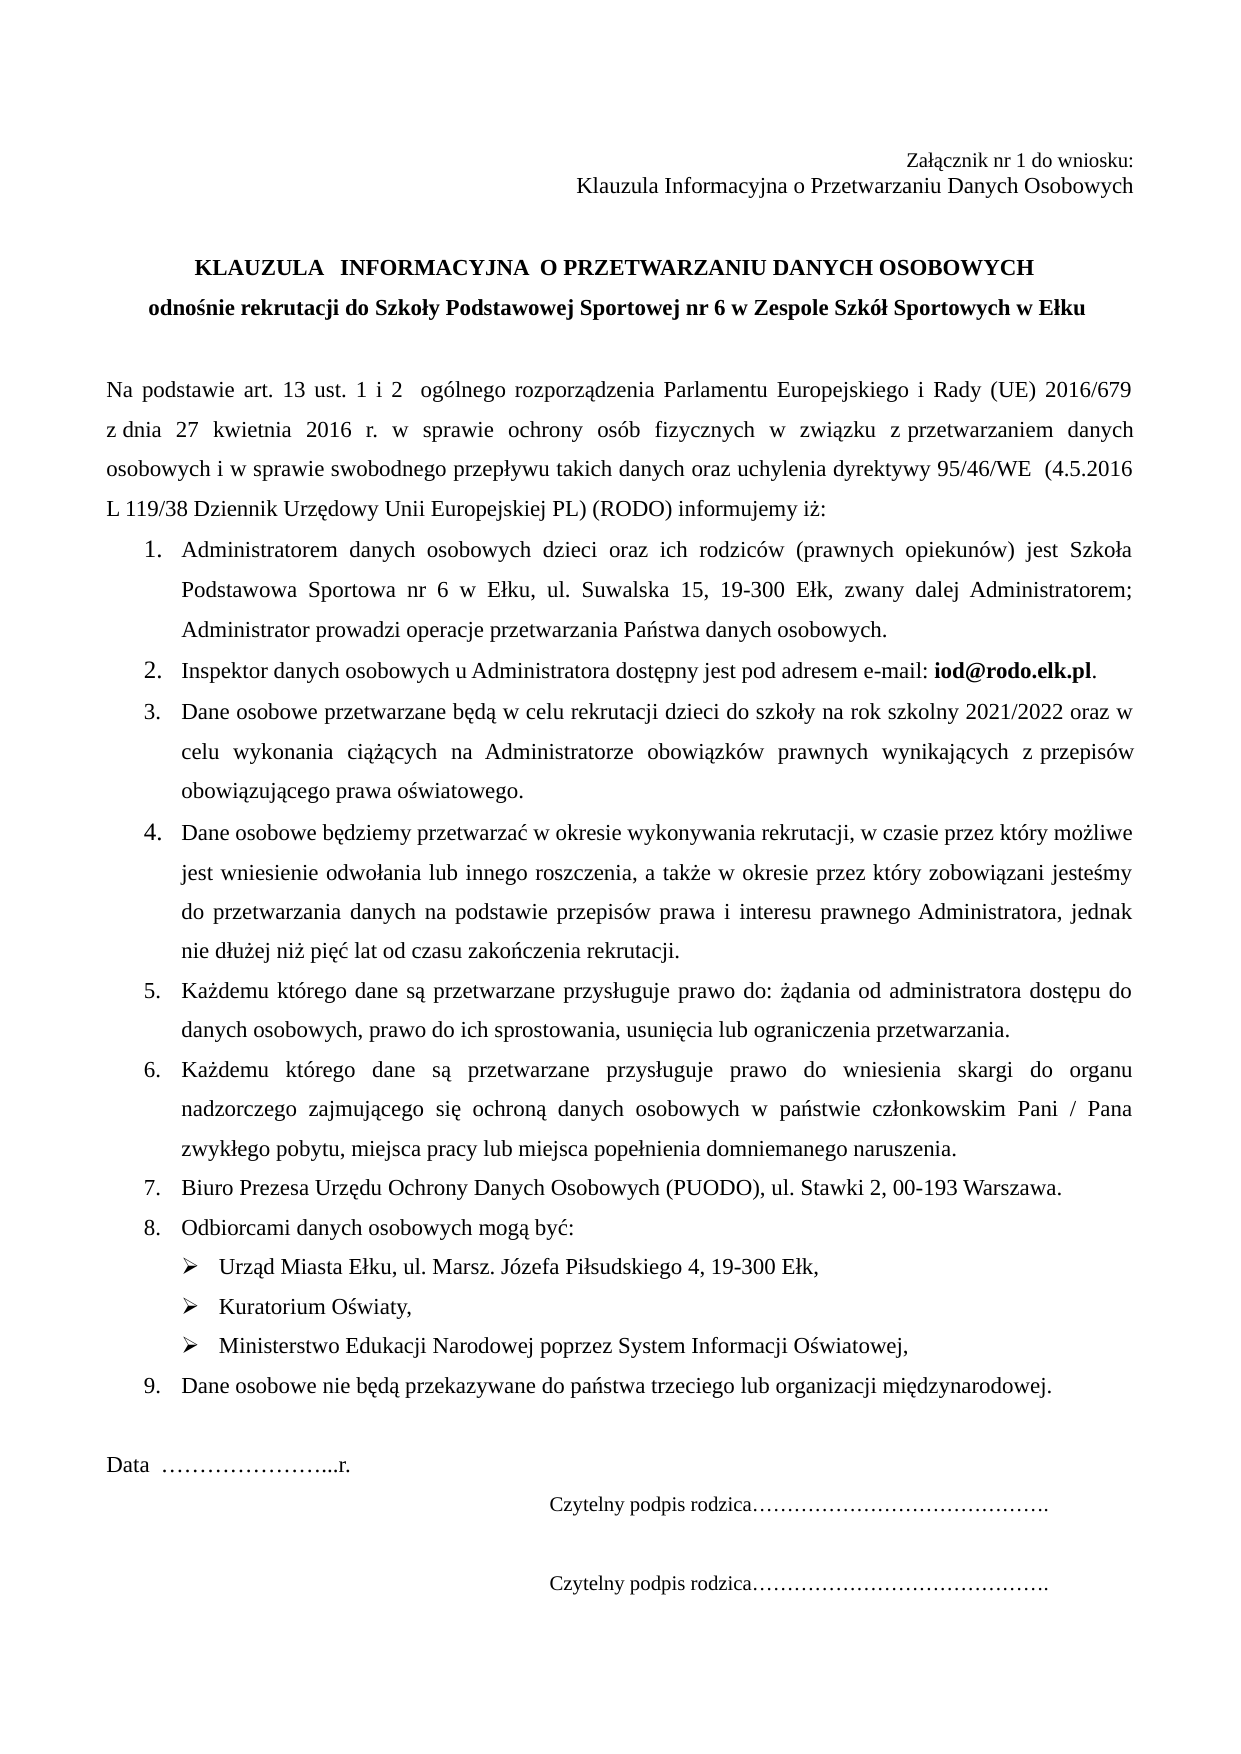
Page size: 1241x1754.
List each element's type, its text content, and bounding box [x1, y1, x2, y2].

text Data …………………...r. [106, 1451, 1134, 1477]
list Odbiorcami danych osobowych mogą być: [144, 1214, 1134, 1240]
list Biuro Prezesa Urzędu Ochrony Danych Osobowych (PUODO), ul. Stawki 2, 00-193 Warszawa. [144, 1174, 1134, 1201]
text Czytelny podpis rodzica……………………………………. [106, 1490, 1134, 1517]
list Urząd Miasta Ełku, ul. Marsz. Józefa Piłsudskiego 4, 19-300 Ełk, [181, 1253, 1134, 1280]
list Administratorem danych osobowych dzieci oraz ich rodziców (prawnych opiekunów) jest Szkoła Podstawowa Sportowa nr 6 w Ełku, ul. Suwalska 15, 19-300 Ełk, zwany dalej Administratorem; Administrator prowadzi operacje przetwarzania Państwa danych osobowych. [144, 534, 1134, 642]
list Kuratorium Oświaty, [181, 1293, 1134, 1319]
list Dane osobowe będziemy przetwarzać w okresie wykonywania rekrutacji, w czasie przez który możliwe jest wniesienie odwołania lub innego roszczenia, a także w okresie przez który zobowiązani jesteśmy do przetwarzania danych na podstawie przepisów prawa i interesu prawnego Administratora, jednak nie dłużej niż pięć lat od czasu zakończenia rekrutacji. [144, 817, 1134, 964]
list Każdemu którego dane są przetwarzane przysługuje prawo do: żądania od administratora dostępu do danych osobowych, prawo do ich sprostowania, usunięcia lub ograniczenia przetwarzania. [144, 977, 1134, 1043]
list Dane osobowe przetwarzane będą w celu rekrutacji dzieci do szkoły na rok szkolny 2021/2022 oraz w celu wykonania ciążących na Administratorze obowiązków prawnych wynikających z przepisów obowiązującego prawa oświatowego. [144, 698, 1134, 803]
text Klauzula Informacyjna o Przetwarzaniu Danych Osobowych [106, 172, 1134, 198]
text Na podstawie art. 13 ust. 1 i 2 ogólnego rozporządzenia Parlamentu Europejskiego i Rady (UE) 2016/679 z dnia 27 kwietnia 2016 r. w sprawie ochrony osób fizycznych w związku z przetwarzaniem danych osobowych i w sprawie swobodnego przepływu takich danych oraz uchylenia dyrektywy 95/46/WE (4.5.2016 L 119/38 Dziennik Urzędowy Unii Europejskiej PL) (RODO) informujemy iż: [106, 376, 1134, 521]
list Dane osobowe nie będą przekazywane do państwa trzeciego lub organizacji międzynarodowej. [144, 1372, 1134, 1398]
list Inspektor danych osobowych u Administratora dostępny jest pod adresem e-mail: iod@rodo.elk.pl. [144, 655, 1134, 684]
text KLAUZULA INFORMACYJNA O PRZETWARZANIU DANYCH OSOBOWYCH [106, 254, 1134, 281]
text odnośnie rekrutacji do Szkoły Podstawowej Sportowej nr 6 w Zespole Szkół Sportowych w Ełku [106, 294, 1134, 320]
list Każdemu którego dane są przetwarzane przysługuje prawo do wniesienia skargi do organu nadzorczego zajmującego się ochroną danych osobowych w państwie członkowskim Pani / Pana zwykłego pobytu, miejsca pracy lub miejsca popełnienia domniemanego naruszenia. [144, 1056, 1134, 1161]
text Czytelny podpis rodzica……………………………………. [106, 1569, 1134, 1596]
text Załącznik nr 1 do wniosku: [106, 148, 1134, 172]
list Ministerstwo Edukacji Narodowej poprzez System Informacji Oświatowej, [181, 1332, 1134, 1359]
